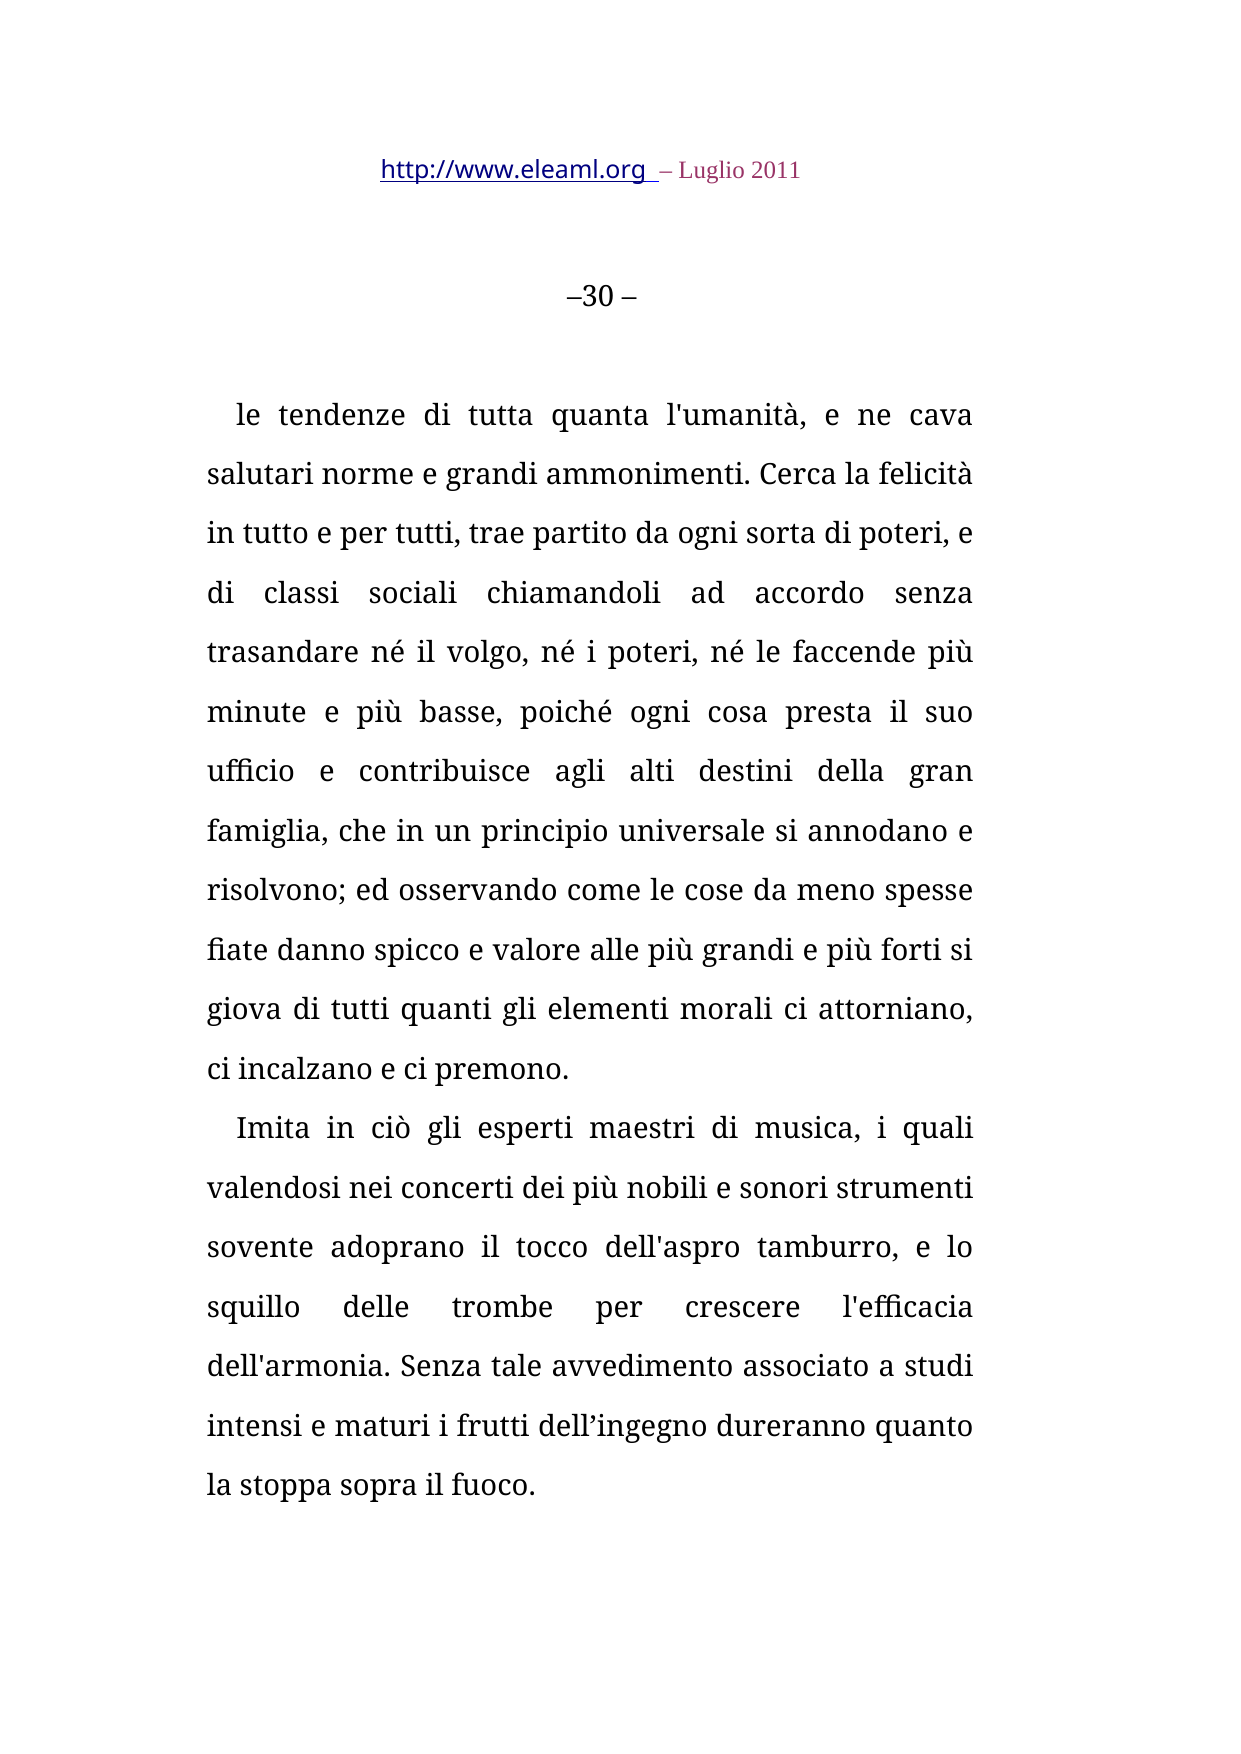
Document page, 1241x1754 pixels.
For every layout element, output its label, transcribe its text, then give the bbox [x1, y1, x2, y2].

text Imita in ciò gli esperti maestri di musica, i quali valendosi nei concerti dei più nobili e sonori strumenti sovente adoprano il tocco dell'aspro tamburro, e lo squillo delle trombe per crescere l'efficacia dell'armonia. Senza tale avvedimento associato a studi intensi e maturi i frutti dell’ingegno dureranno quanto la stoppa sopra il fuoco. [207, 1107, 974, 1504]
text –30 – [207, 275, 974, 314]
text le tendenze di tutta quanta l'umanità, e ne cava salutari norme e grandi ammonimenti. Cerca la felicità in tutto e per tutti, trae partito da ogni sorta di poteri, e di classi sociali chiamandoli ad accordo senza trasandare né il volgo, né i poteri, né le faccende più minute e più basse, poiché ogni cosa presta il suo ufficio e contribuisce agli alti destini della gran famiglia, che in un principio universale si annodano e risolvono; ed osservando come le cose da meno spesse fiate danno spicco e valore alle più grandi e più forti si giova di tutti quanti gli elementi morali ci attorniano, ci incalzano e ci premono. [207, 394, 974, 1088]
